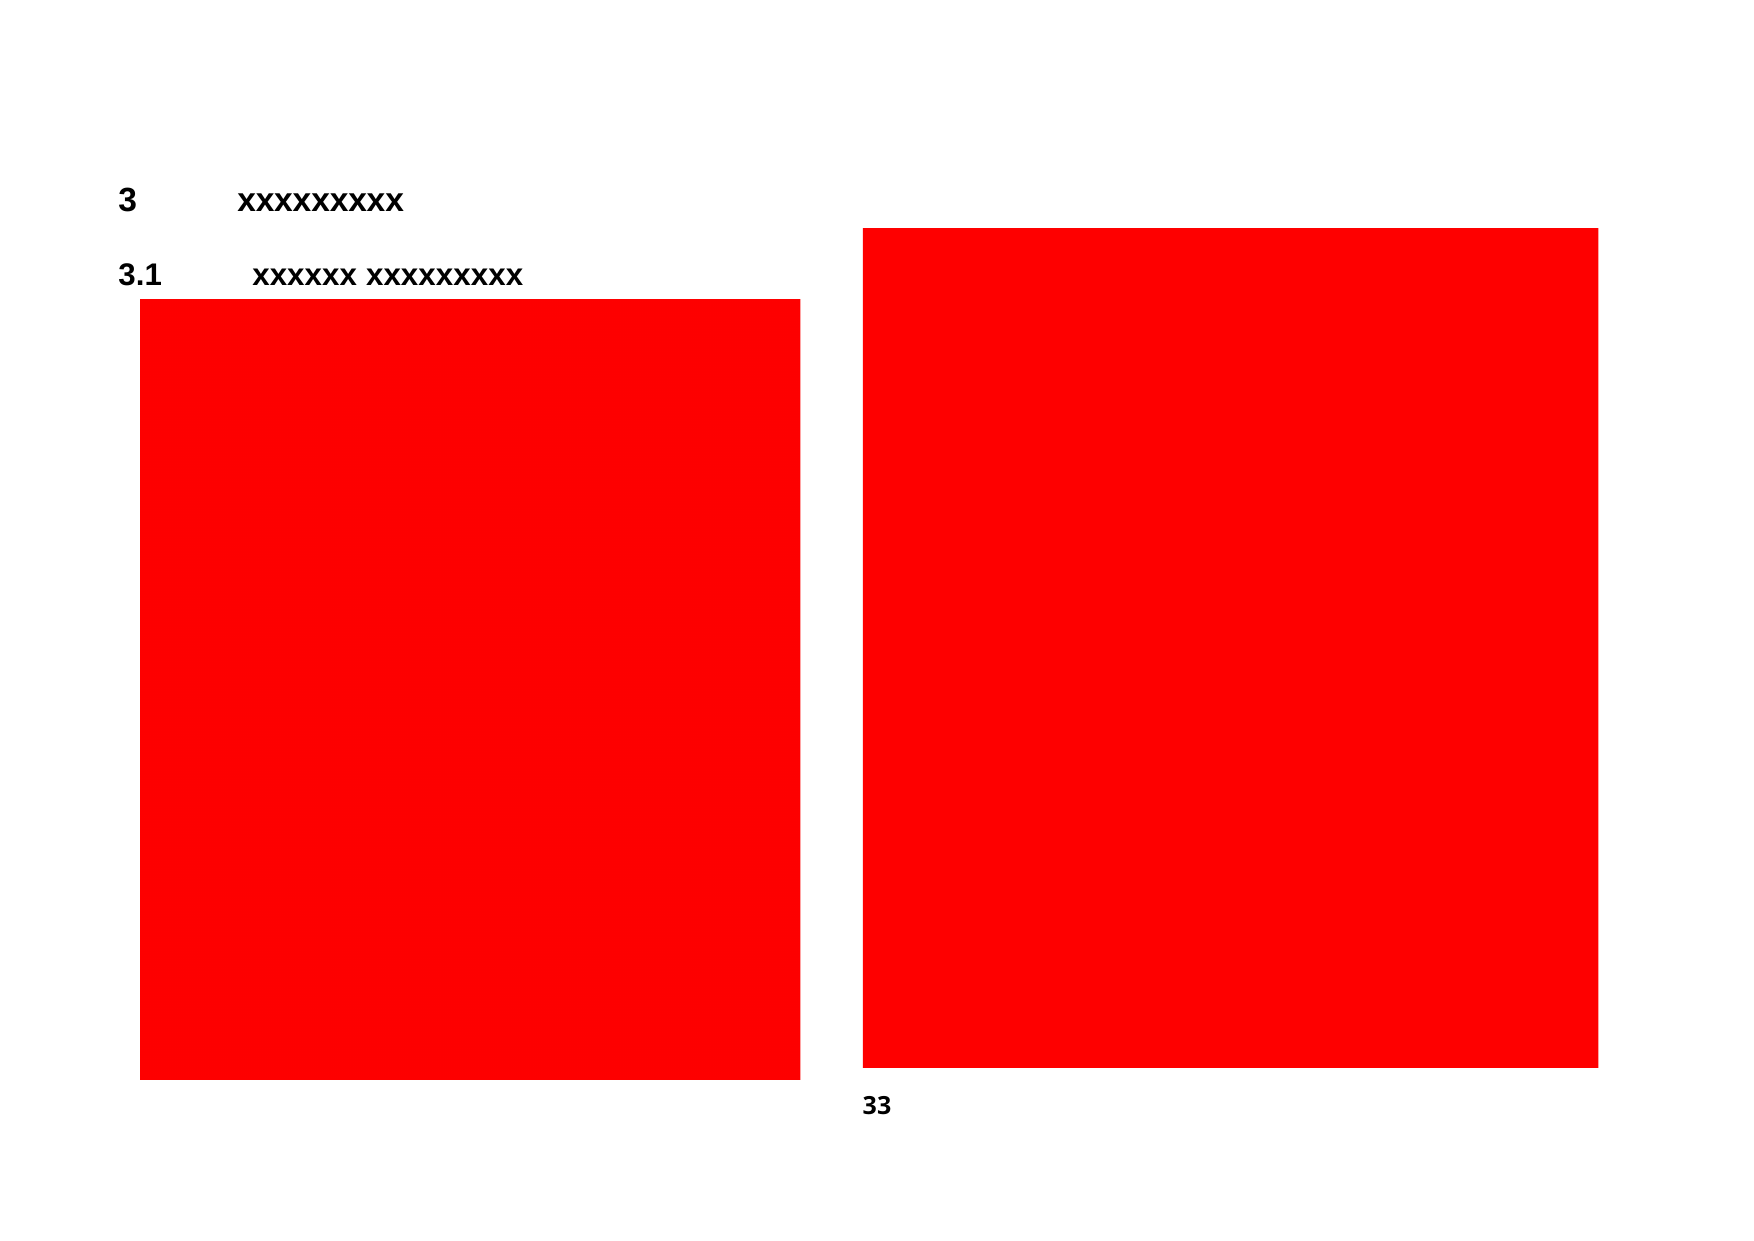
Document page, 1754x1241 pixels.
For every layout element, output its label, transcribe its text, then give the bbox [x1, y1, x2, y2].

picture [862, 228, 1599, 1068]
subtitle xxxxxx xxxxxxxxx [118, 256, 862, 292]
subtitle [1599, 256, 1636, 292]
subtitle xxxxxxxxx [118, 180, 1636, 218]
picture [140, 299, 801, 1080]
